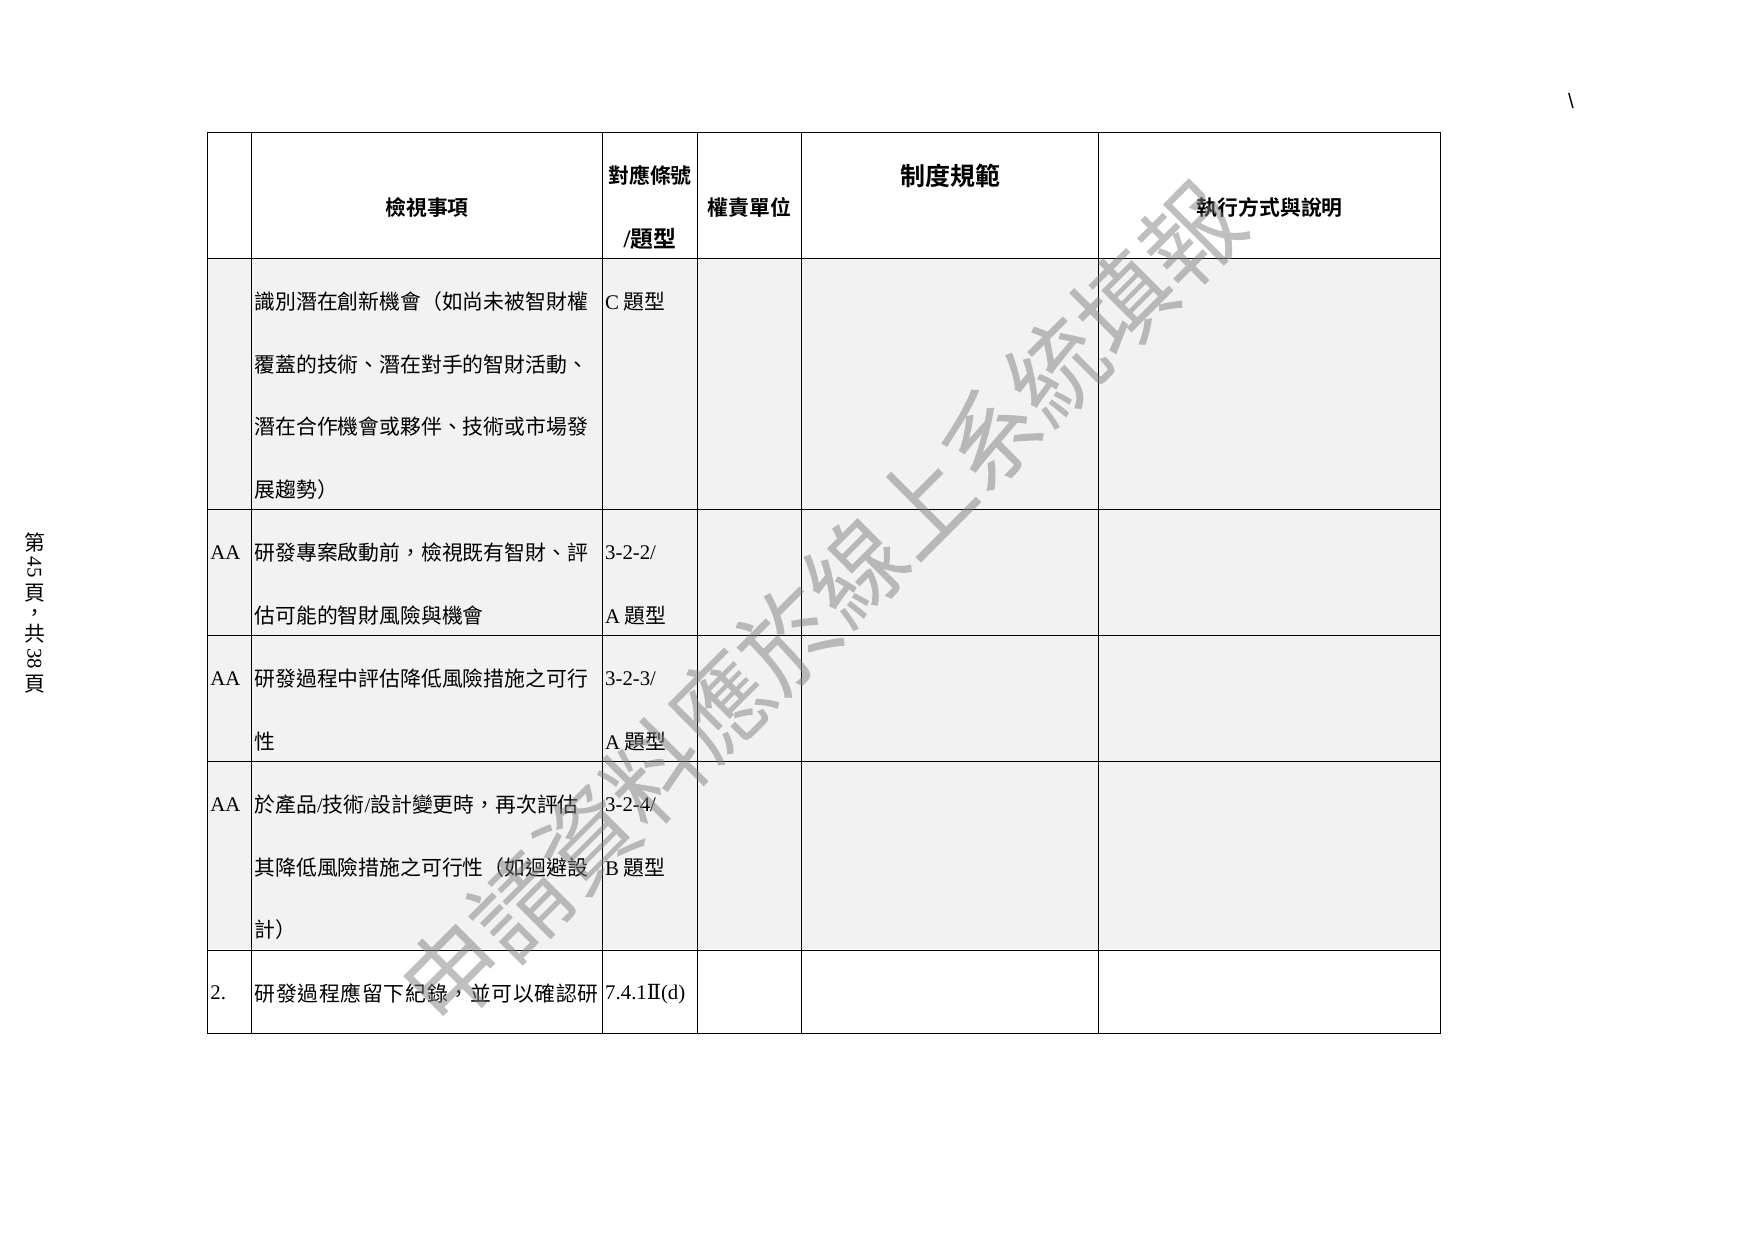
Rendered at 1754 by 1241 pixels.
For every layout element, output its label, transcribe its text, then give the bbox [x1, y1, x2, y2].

table_cell [802, 510, 1098, 635]
table_cell [802, 951, 1098, 1032]
table_header 制度規範 [802, 133, 1098, 258]
table_cell [1126, 285, 1149, 308]
table_cell [1099, 636, 1440, 761]
table_cell [698, 683, 705, 707]
table_cell [781, 596, 801, 635]
table_cell 識別潛在創新機會（如尚未被智財權覆蓋的技術、潛在對手的智財活動、潛在合作機會或夥伴、技術或市場發展趨勢） [252, 259, 602, 509]
table_cell [698, 259, 801, 509]
table_cell [802, 259, 1098, 509]
table_cell [1099, 510, 1440, 635]
table_cell [703, 672, 716, 685]
table_cell [698, 951, 801, 1032]
table_cell [719, 689, 730, 700]
table_cell [1099, 951, 1440, 1032]
table_cell [1111, 270, 1134, 293]
table_cell [1099, 259, 1440, 509]
table_cell [1134, 293, 1157, 316]
table_cell 研發過程中評估降低風險措施之可行性 [252, 636, 602, 761]
table_cell [698, 510, 801, 635]
table_cell 研發專案啟動前，檢視既有智財、評估可能的智財風險與機會 [252, 510, 602, 635]
table_cell 3-2-3/ A題型 [603, 636, 697, 761]
table_cell 研發過程應留下紀錄，並可以確認研 [252, 951, 602, 1032]
table_cell [726, 696, 738, 708]
table_cell C題型 [603, 259, 697, 509]
table_cell [1118, 278, 1141, 301]
table_header 執行方式與說明 [1099, 133, 1440, 258]
table_cell [756, 636, 775, 648]
table_header 權責單位 [698, 133, 801, 258]
table_cell AA [208, 510, 251, 635]
table_cell 7.4.1Ⅱ(d) [603, 951, 697, 1032]
table_cell 於產品/技術/設計變更時，再次評估其降低風險措施之可行性（如迴避設計） [252, 762, 602, 949]
table_cell [698, 737, 716, 761]
table_cell [1099, 275, 1131, 330]
table_header 檢視事項 [252, 133, 602, 258]
table_cell [931, 510, 961, 525]
table_cell [1099, 762, 1440, 949]
table_cell [698, 762, 801, 949]
table_cell [1099, 360, 1107, 376]
table_cell [712, 682, 723, 693]
table_cell AA [208, 636, 251, 761]
table_cell [780, 636, 801, 659]
table_cell [802, 636, 1098, 761]
table_cell [208, 259, 251, 509]
table_cell [208, 951, 251, 1032]
table_header 對應條號/題型 [603, 133, 697, 258]
table_cell 3-2-2/ A題型 [603, 510, 697, 635]
table_header [208, 133, 251, 258]
table_cell [802, 762, 1098, 949]
table_cell [698, 636, 801, 761]
table_cell 3-2-4/ B題型 [603, 762, 697, 949]
table_cell AA [208, 762, 251, 949]
